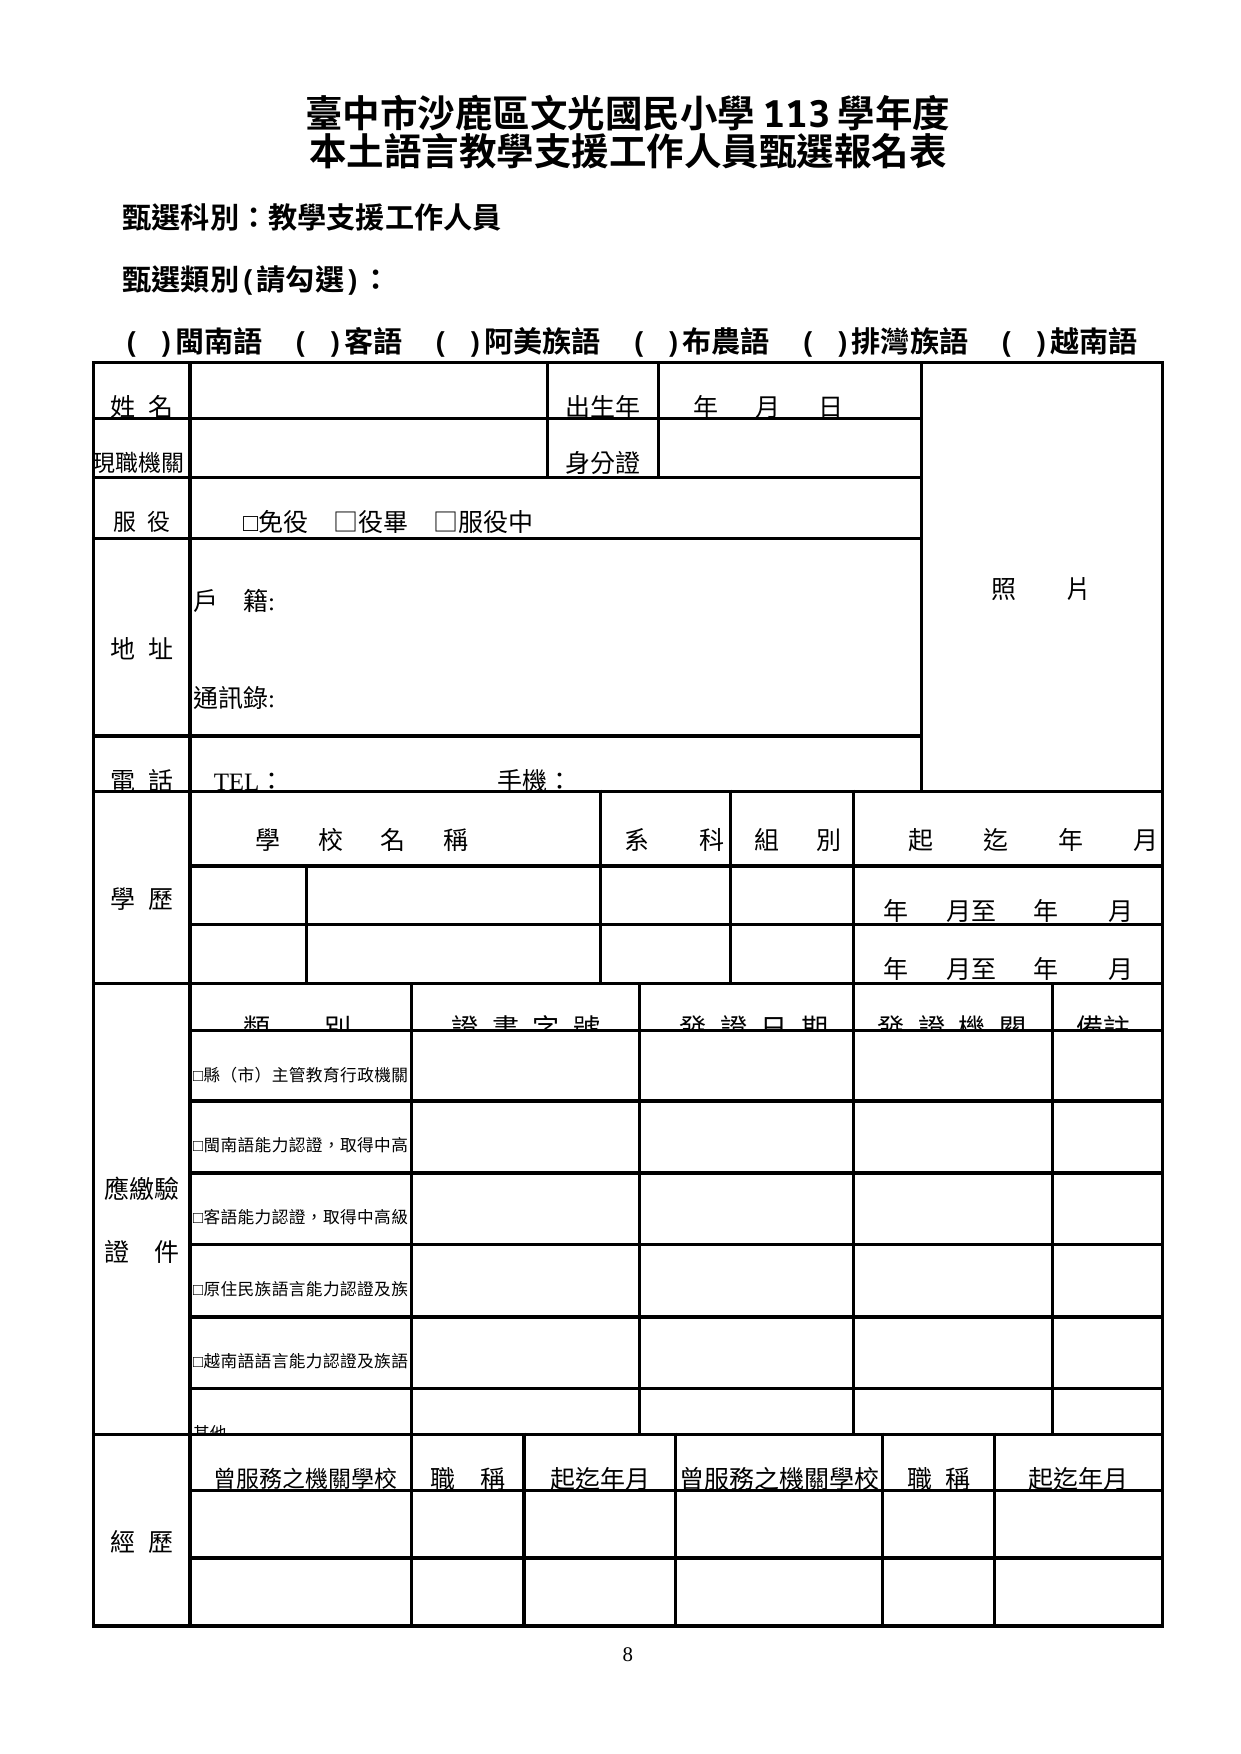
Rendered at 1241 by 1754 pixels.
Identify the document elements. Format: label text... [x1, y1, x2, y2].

table_cell [641, 1175, 852, 1243]
table_cell [677, 1492, 881, 1556]
table_cell [526, 1492, 674, 1556]
table_cell [602, 926, 729, 982]
table_cell [641, 1103, 852, 1171]
table_header 年 月 日 [660, 364, 920, 417]
table_cell [855, 1103, 1051, 1171]
table_cell 學 歷 [95, 793, 188, 982]
table_cell 現職機關 學 校 [95, 420, 188, 476]
table_cell [884, 1492, 993, 1556]
table_cell [641, 1390, 852, 1432]
table_cell [641, 1319, 852, 1387]
table_cell □客語能力認證，取得中高級以上之能力證明並取得教學支援人員認證合格證書 [192, 1175, 410, 1243]
table_cell [1054, 1175, 1161, 1243]
table_cell 證 書 字 號 [413, 985, 638, 1029]
table_cell [884, 1560, 993, 1624]
table_cell [413, 1103, 638, 1171]
table_cell 年 月至 年 月 [855, 926, 1161, 982]
table_cell [413, 1246, 638, 1315]
table_cell 系 科 [602, 793, 729, 864]
table_cell [732, 926, 852, 982]
table_cell 戶 籍: 通訊錄: [192, 540, 920, 734]
text 本土語言教學支援工作人員甄選報名表 [103, 132, 1152, 174]
table_cell 身分證字 號 [549, 420, 657, 476]
table_cell □原住民族語言能力認證及族語支援教學人員研習取得研習證書 [192, 1246, 410, 1315]
table_cell [308, 868, 599, 923]
table_header 姓 名 [95, 364, 188, 417]
text 甄選類別(請勾選)： ( )閩南語 ( )客語 ( )阿美族語 ( )布農語 ( )排灣族語 ( )越南語 [122, 236, 1152, 361]
table_cell [732, 868, 852, 923]
table_cell 服 役 情 形 [95, 479, 188, 537]
text 臺中市沙鹿區文光國民小學113學年度 [103, 69, 1152, 132]
table_cell [192, 1492, 410, 1556]
table_cell [192, 1560, 410, 1624]
table_header 出生年月 日 [549, 364, 657, 417]
table_cell 職 稱 [413, 1436, 522, 1489]
table_cell 類 別 [192, 985, 410, 1029]
table_cell [192, 420, 546, 476]
table_cell [1054, 1032, 1161, 1099]
table_cell [192, 926, 305, 982]
table_cell [641, 1246, 852, 1315]
table_cell [855, 1390, 1051, 1432]
table_cell [641, 1032, 852, 1099]
table_cell [526, 1560, 674, 1624]
table_cell 備註 [1054, 985, 1161, 1029]
table_cell [677, 1560, 881, 1624]
table_cell [308, 926, 599, 982]
table_cell [413, 1560, 522, 1624]
table_cell 發 證 機 關 [855, 985, 1051, 1029]
table_cell [1054, 1390, 1161, 1432]
table_cell □越南語語言能力認證及族語支援教學人員研習取得研習證書 [192, 1319, 410, 1387]
table_cell □免役 □役畢 □服役中 [192, 479, 920, 537]
table_header 照 片 [923, 364, 1161, 789]
table_cell TEL： 手機： [192, 738, 920, 789]
table_cell 發 證 日 期 [641, 985, 852, 1029]
table_cell [192, 868, 305, 923]
table_cell [413, 1032, 638, 1099]
table_cell 起 迄 年 月 [855, 793, 1161, 864]
table_cell 其他 [192, 1390, 410, 1432]
table_cell □閩南語能力認證，取得中高級以上之能力證明並取得教學支援人員認證合格證書 [192, 1103, 410, 1171]
table_cell 經 歷 [95, 1436, 188, 1624]
table_cell [855, 1246, 1051, 1315]
table_cell [1054, 1103, 1161, 1171]
table_cell [413, 1319, 638, 1387]
table_cell 曾服務之機關學校 [677, 1436, 881, 1489]
table_cell [413, 1492, 522, 1556]
table_cell [1054, 1319, 1161, 1387]
table_cell 電 話 [95, 738, 188, 789]
table_cell [855, 1032, 1051, 1099]
table_cell [996, 1492, 1161, 1556]
table_cell 曾服務之機關學校 [192, 1436, 410, 1489]
table_cell 職 稱 [884, 1436, 993, 1489]
table_cell 學 校 名 稱 [192, 793, 599, 864]
table_cell 地 址 [95, 540, 188, 734]
table_header [192, 364, 546, 417]
table_cell 組 別 [732, 793, 852, 864]
table_cell [996, 1560, 1161, 1624]
table_cell [602, 868, 729, 923]
table_cell [660, 420, 920, 476]
table_cell 起迄年月 [526, 1436, 674, 1489]
text 甄選科別：教學支援工作人員 [122, 174, 1152, 236]
table_cell [855, 1319, 1051, 1387]
table_cell [855, 1175, 1051, 1243]
table_cell [413, 1175, 638, 1243]
table_cell [413, 1390, 638, 1432]
table_cell □縣（市）主管教育行政機關所舉辦之教學支援人員認證，取得合格證書 [192, 1032, 410, 1099]
table_cell [1054, 1246, 1161, 1315]
table_cell 應繳驗證 件 [95, 985, 188, 1432]
table_cell 年 月至 年 月 [855, 868, 1161, 923]
table_cell 起迄年月 [996, 1436, 1161, 1489]
